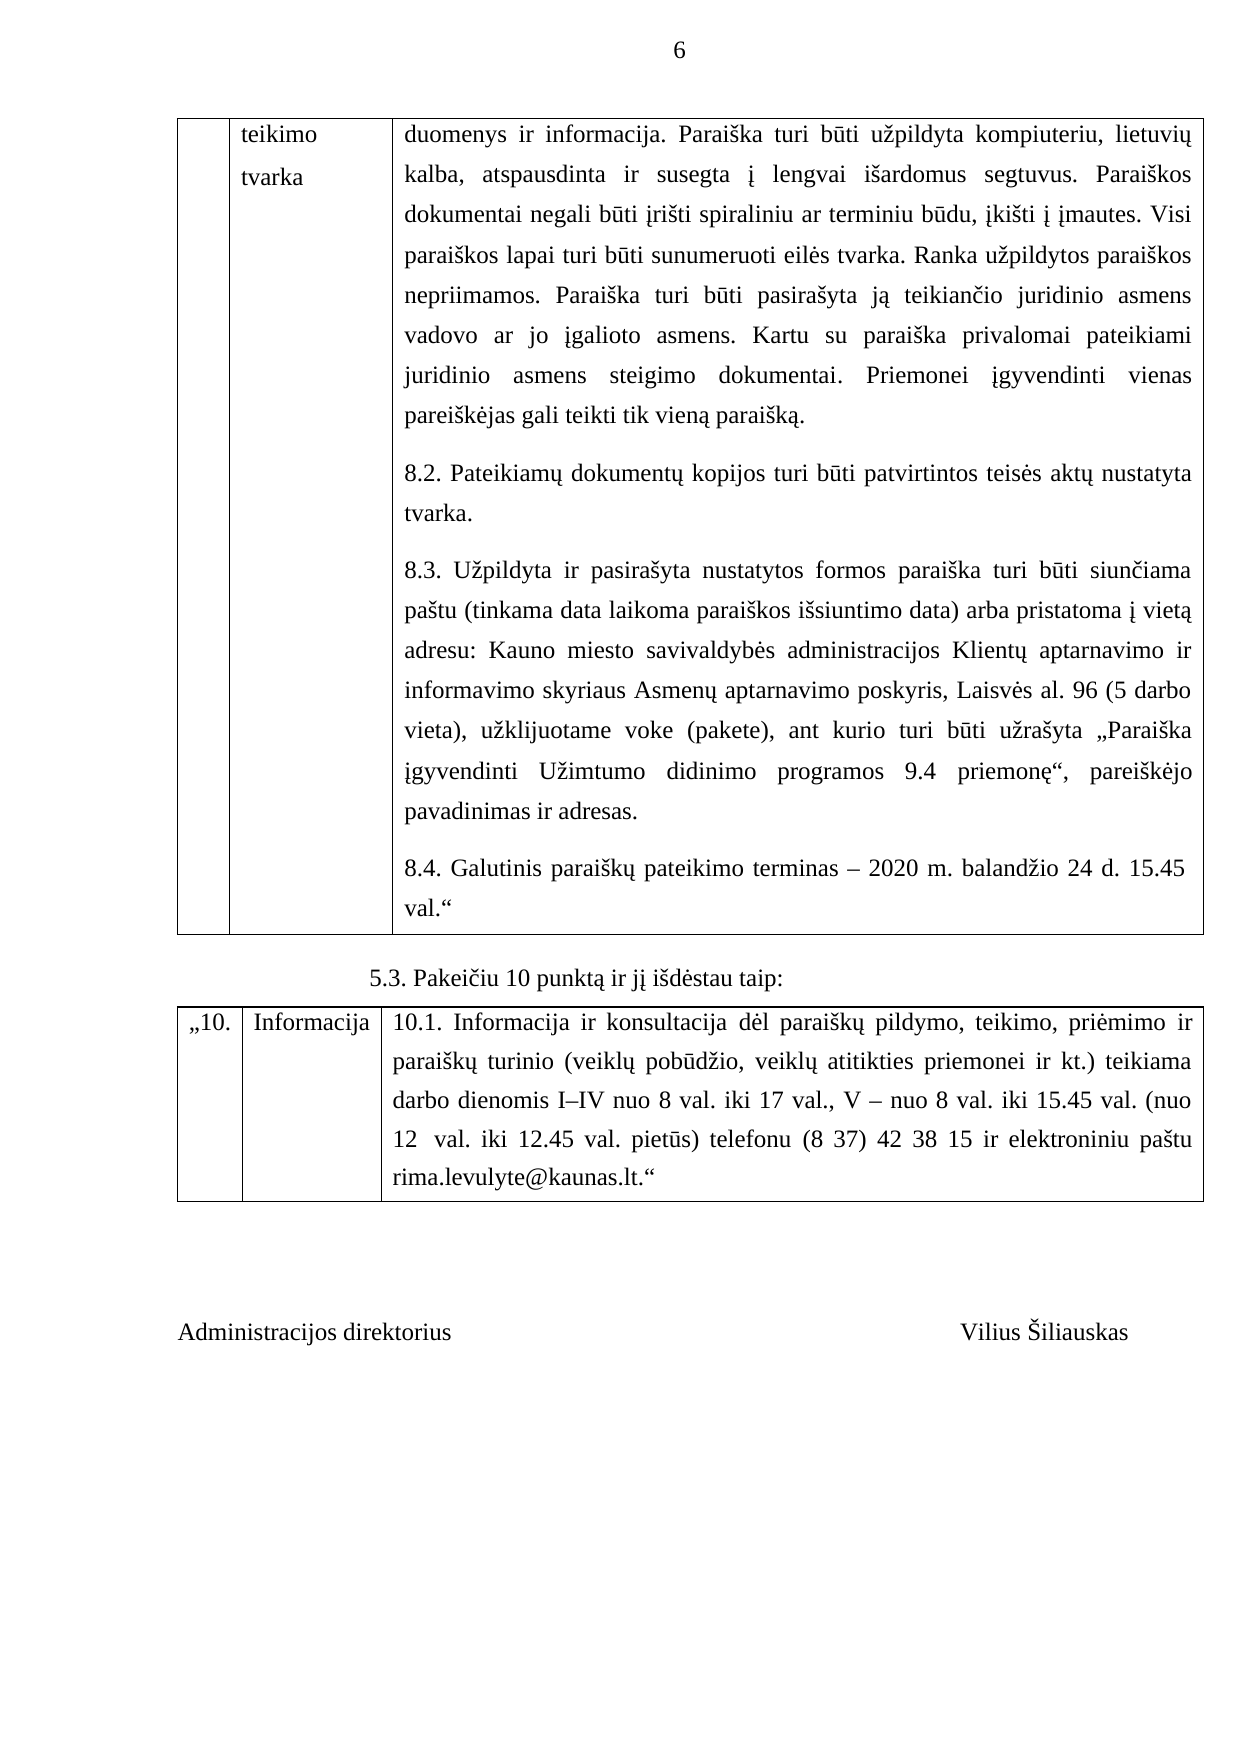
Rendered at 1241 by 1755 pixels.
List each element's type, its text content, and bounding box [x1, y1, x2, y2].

table_header Informacija [243, 1008, 381, 1201]
table_header 10.1. Informacija ir konsultacija dėl paraiškų pildymo, teikimo, priėmimo ir paraiškų turinio (veiklų pobūdžio, veiklų atitikties priemonei ir kt.) teikiama darbo dienomis I–IV nuo 8 val. iki 17 val., V – nuo 8 val. iki 15.45 val. (nuo 12 val. iki 12.45 val. pietūs) telefonu (8 37) 42 38 15 ir elektroniniu paštu rima.levulyte@kaunas.lt.“ [382, 1008, 1203, 1201]
text Administracijos direktorius Vilius Šiliauskas [177, 1317, 1181, 1346]
table_header [178, 119, 229, 933]
text 5.3. Pakeičiu 10 punktą ir jį išdėstau taip: [177, 963, 1181, 992]
table_header „10. [178, 1008, 242, 1201]
table_header duomenys ir informacija. Paraiška turi būti užpildyta kompiuteriu, lietuvių kalba, atspausdinta ir susegta į lengvai išardomus segtuvus. Paraiškos dokumentai negali būti įrišti spiraliniu ar terminiu būdu, įkišti į įmautes. Visi paraiškos lapai turi būti sunumeruoti eilės tvarka. Ranka užpildytos paraiškos nepriimamos. Paraiška turi būti pasirašyta ją teikiančio juridinio asmens vadovo ar jo įgalioto asmens. Kartu su paraiška privalomai pateikiami juridinio asmens steigimo dokumentai. Priemonei įgyvendinti vienas pareiškėjas gali teikti tik vieną paraišką. 8.2. Pateikiamų dokumentų kopijos turi būti patvirtintos teisės aktų nustatyta tvarka. 8.3. Užpildyta ir pasirašyta nustatytos formos paraiška turi būti siunčiama paštu (tinkama data laikoma paraiškos išsiuntimo data) arba pristatoma į vietą adresu: Kauno miesto savivaldybės administracijos Klientų aptarnavimo ir informavimo skyriaus Asmenų aptarnavimo poskyris, Laisvės al. 96 (5 darbo vieta), užklijuotame voke (pakete), ant kurio turi būti užrašyta „Paraiška įgyvendinti Užimtumo didinimo programos 9.4 priemonę“, pareiškėjo pavadinimas ir adresas. 8.4. Galutinis paraiškų pateikimo terminas – 2020 m. balandžio 24 d. 15.45 val.“ [393, 119, 1203, 933]
table_header teikimo tvarka [230, 119, 392, 933]
